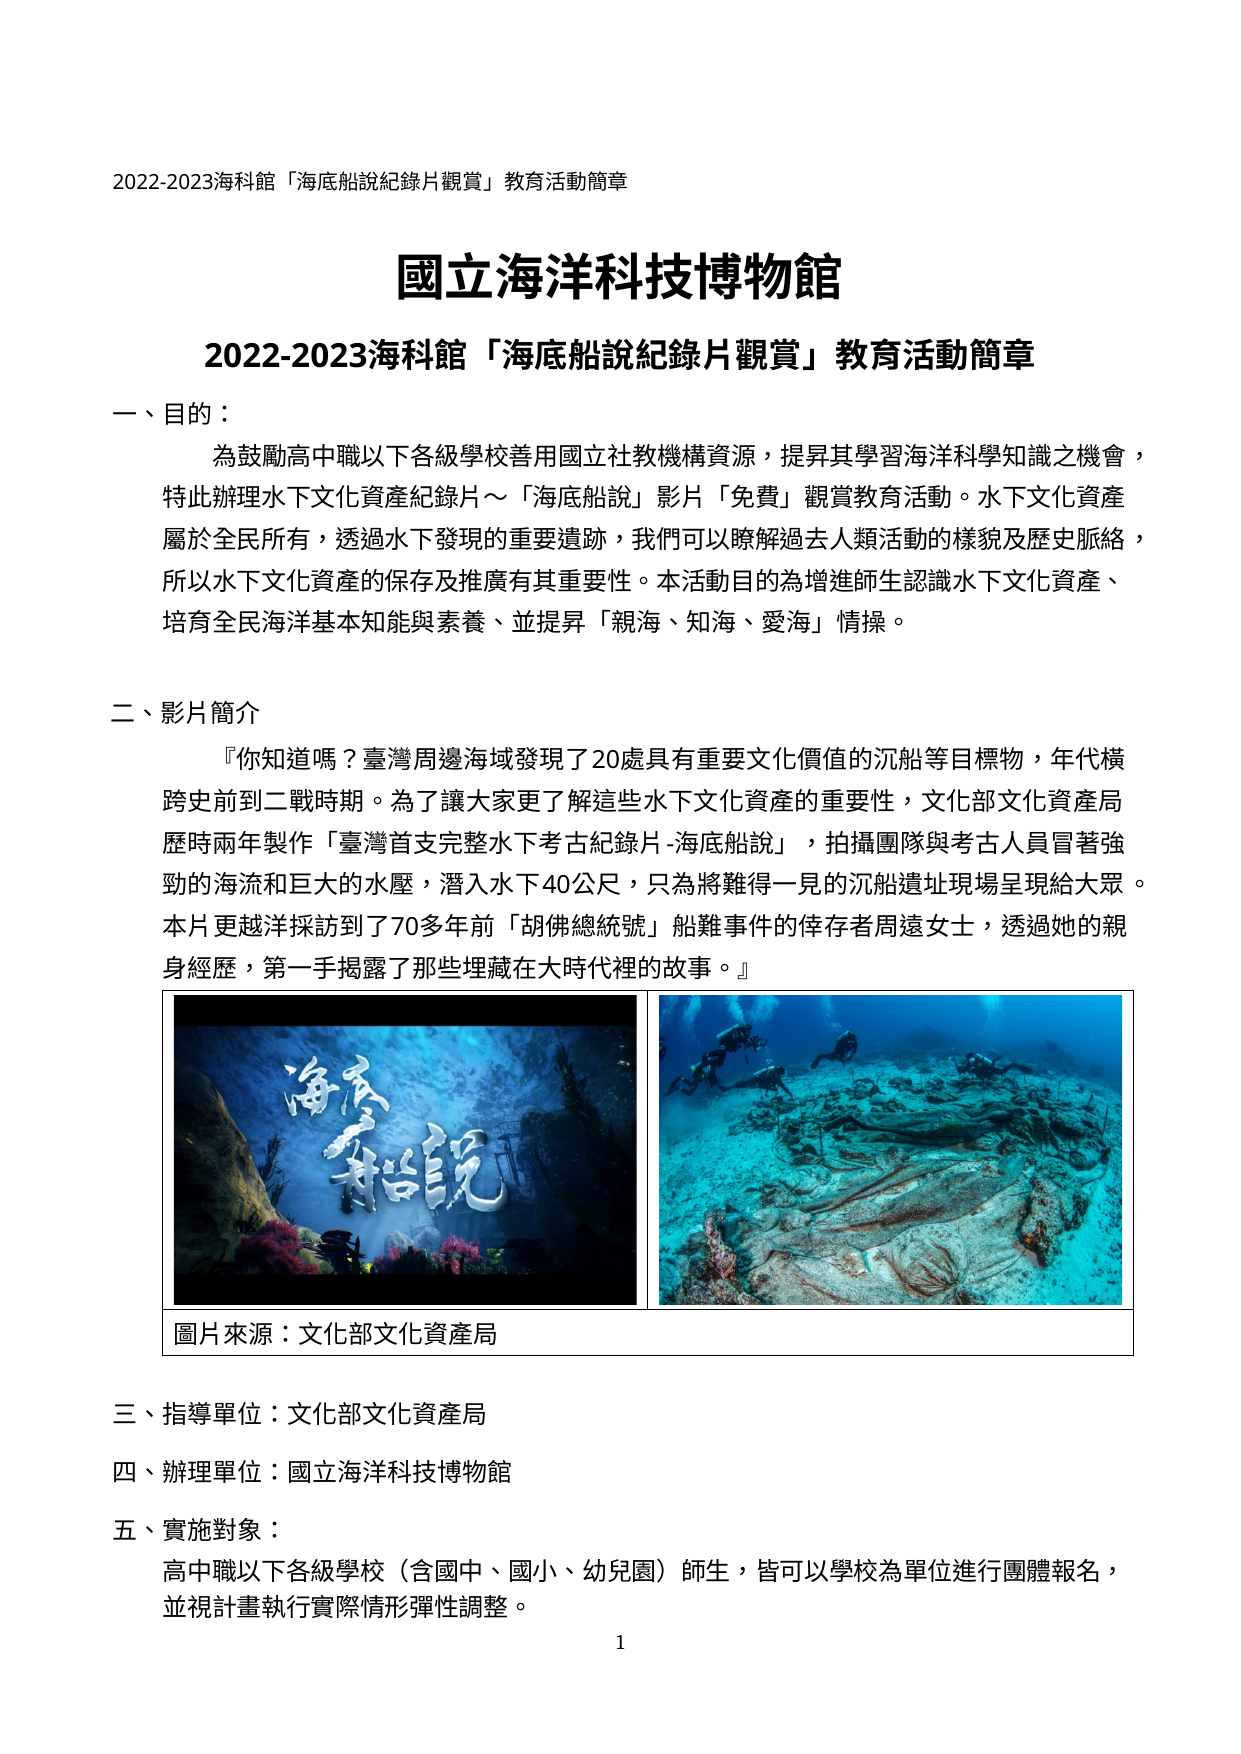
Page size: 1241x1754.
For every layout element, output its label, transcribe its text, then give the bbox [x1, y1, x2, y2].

table_header [163, 991, 647, 1309]
text 四、辦理單位：國立海洋科技博物館 [112, 1452, 1240, 1489]
text 2022-2023海科館「海底船說紀錄片觀賞」教育活動簡章 [112, 166, 1240, 196]
text 一、目的： [112, 395, 1240, 431]
text 『你知道嗎？臺灣周邊海域發現了20處具有重要文化價值的沉船等目標物，年代橫跨史前到二戰時期。為了讓大家更了解這些水下文化資產的重要性，文化部文化資產局歷時兩年製作「臺灣首支完整水下考古紀錄片-海底船說」，拍攝團隊與考古人員冒著強勁的海流和巨大的水壓，潛入水下40公尺，只為將難得一見的沉船遺址現場呈現給大眾。本片更越洋採訪到了70多年前「胡佛總統號」船難事件的倖存者周遠女士，透過她的親身經歷，第一手揭露了那些埋藏在大時代裡的故事。』 [162, 740, 1128, 984]
text 高中職以下各級學校（含國中、國小、幼兒園）師生，皆可以學校為單位進行團體報名，並視計畫執行實際情形彈性調整。 [162, 1551, 1137, 1624]
text 2022-2023海科館「海底船說紀錄片觀賞」教育活動簡章 [0, 329, 1240, 377]
table_header [648, 991, 1133, 1309]
text 國立海洋科技博物館 [395, 237, 1240, 309]
text 三、指導單位：文化部文化資產局 [112, 1394, 1240, 1431]
table_cell 圖片來源：文化部文化資產局 [163, 1310, 1133, 1355]
text 為鼓勵高中職以下各級學校善用國立社教機構資源，提昇其學習海洋科學知識之機會，特此辦理水下文化資產紀錄片～「海底船說」影片「免費」觀賞教育活動。水下文化資產屬於全民所有，透過水下發現的重要遺跡，我們可以瞭解過去人類活動的樣貌及歷史脈絡，所以水下文化資產的保存及推廣有其重要性。本活動目的為增進師生認識水下文化資產、培育全民海洋基本知能與素養、並提昇「親海、知海、愛海」情操。 [162, 436, 1128, 639]
text 二、影片簡介 [0, 693, 1128, 729]
text 五、實施對象： [112, 1510, 1240, 1547]
